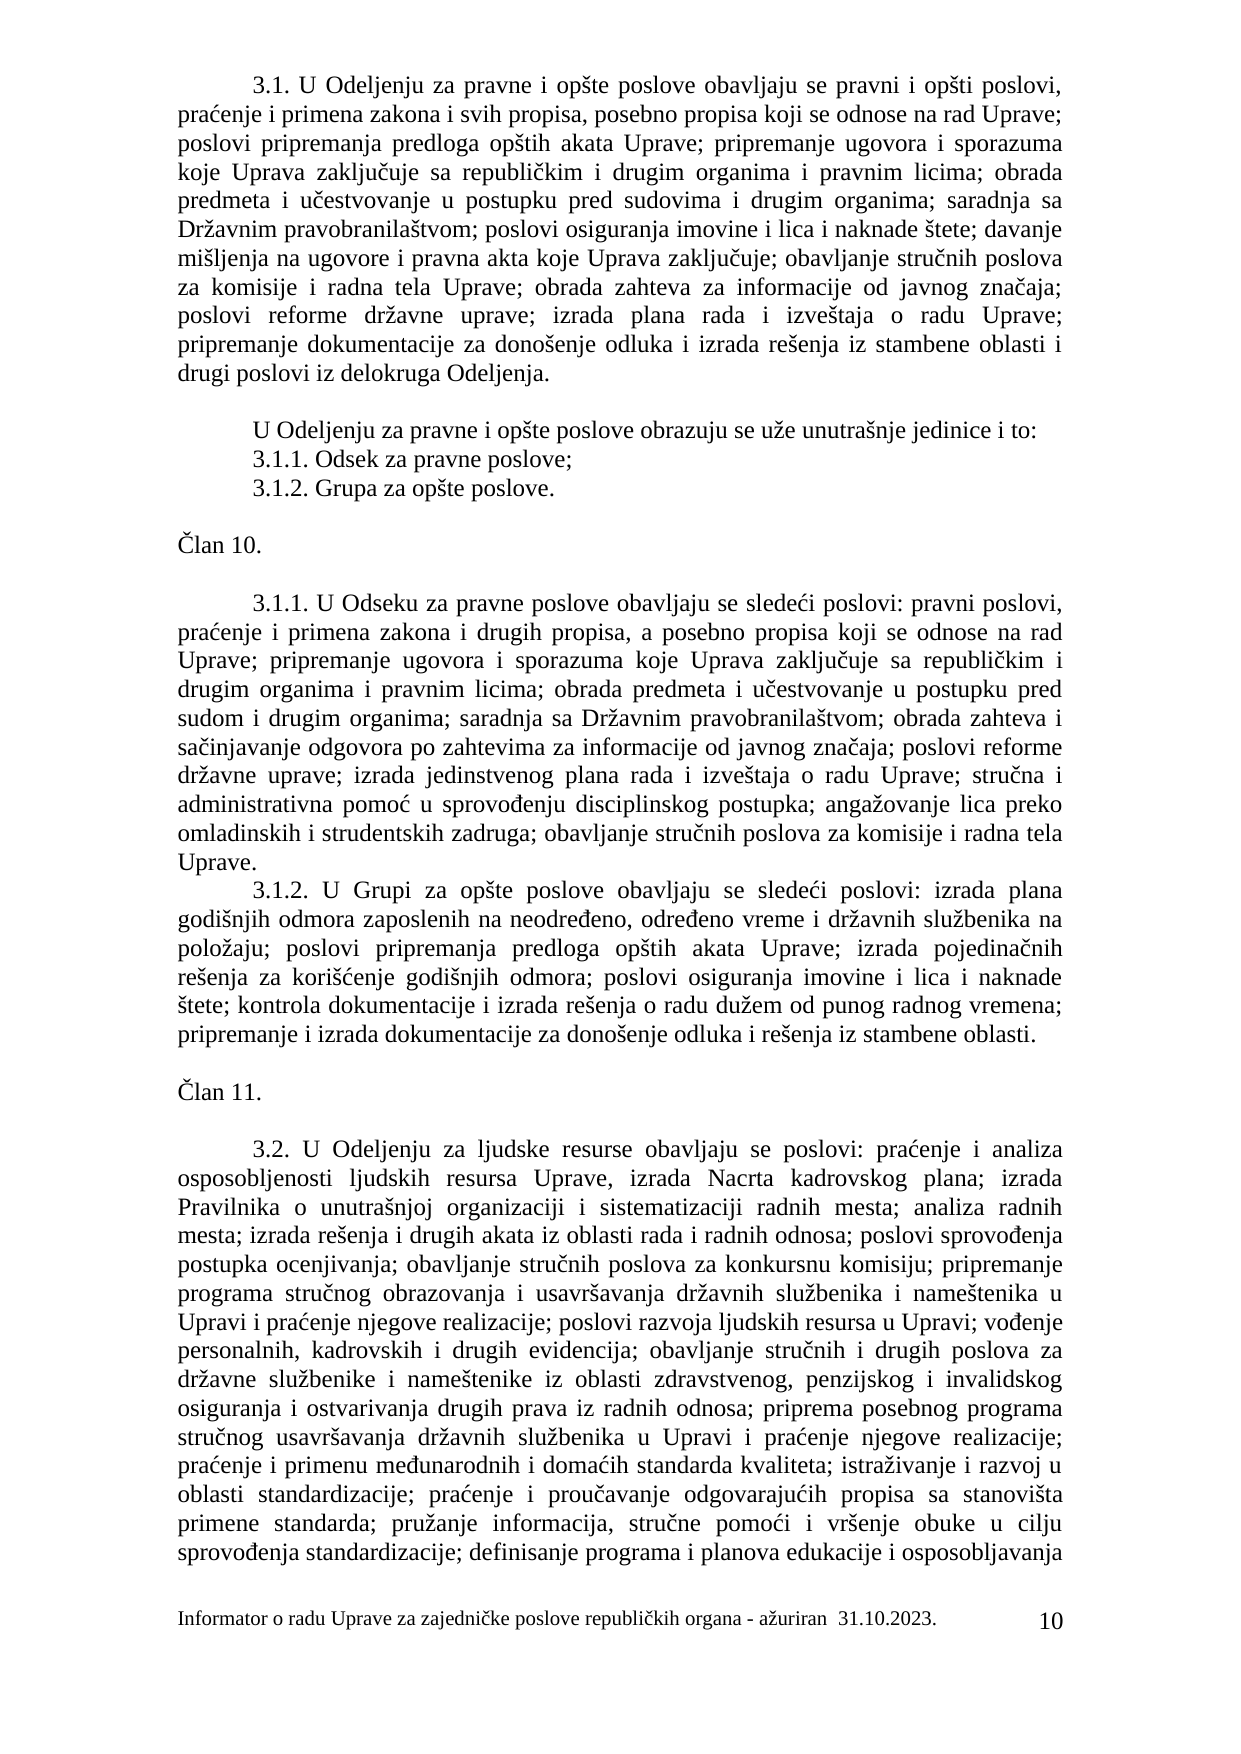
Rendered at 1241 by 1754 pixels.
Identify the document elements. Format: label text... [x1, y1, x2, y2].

subtitle 3.1.1. U Odseku za pravne poslove obavljaju se sledeći poslovi: pravni poslovi, praćenje i primena zakona i drugih propisa, a posebno propisa koji se odnose na rad Uprave; pripremanje ugovora i sporazuma koje Uprava zaključuje sa republičkim i drugim organima i pravnim licima; obrada predmeta i učestvovanje u postupku pred sudom i drugim organima; saradnja sa Državnim pravobranilaštvom; obrada zahteva i sačinjavanje odgovora po zahtevima za informacije od javnog značaja; poslovi reforme državne uprave; izrada jedinstvenog plana rada i izveštaja o radu Uprave; stručna i administrativna pomoć u sprovođenju disciplinskog postupka; angažovanje lica preko omladinskih i strudentskih zadruga; obavljanje stručnih poslova za komisije i radna tela Uprave. [177, 588, 1063, 875]
subtitle 3.1.1. Odsek za pravne poslove; [177, 444, 1063, 473]
subtitle 3.1.2. U Grupi za opšte poslove obavljaju se sledeći poslovi: izrada plana godišnjih odmora zaposlenih na neodređeno, određeno vreme i državnih službenika na položaju; poslovi pripremanja predloga opštih akata Uprave; izrada pojedinačnih rešenja za korišćenje godišnjih odmora; poslovi osiguranja imovine i lica i naknade štete; kontrola dokumentacije i izrada rešenja o radu dužem od punog radnog vremena; pripremanje i izrada dokumentacije za donošenje odluka i rešenja iz stambene oblasti. [177, 875, 1063, 1048]
subtitle U Odeljenju za pravne i opšte poslove obrazuju se uže unutrašnje jedinice i to: [177, 415, 1063, 444]
subtitle 3.1. U Odeljenju za pravne i opšte poslove obavljaju se pravni i opšti poslovi, praćenje i primena zakona i svih propisa, posebno propisa koji se odnose na rad Uprave; poslovi pripremanja predloga opštih akata Uprave; pripremanje ugovora i sporazuma koje Uprava zaključuje sa republičkim i drugim organima i pravnim licima; obrada predmeta i učestvovanje u postupku pred sudovima i drugim organima; saradnja sa Državnim pravobranilaštvom; poslovi osiguranja imovine i lica i naknade štete; davanje mišljenja na ugovore i pravna akta koje Uprava zaključuje; obavljanje stručnih poslova za komisije i radna tela Uprave; obrada zahteva za informacije od javnog značaja; poslovi reforme državne uprave; izrada plana rada i izveštaja o radu Uprave; pripremanje dokumentacije za donošenje odluka i izrada rešenja iz stambene oblasti i drugi poslovi iz delokruga Odeljenja. [177, 70, 1063, 387]
subtitle 3.1.2. Grupa za opšte poslove. [177, 473, 1063, 502]
subtitle Član 11. [177, 1077, 1063, 1105]
subtitle Član 10. [177, 530, 1063, 559]
subtitle 3.2. U Odeljenju za ljudske resurse obavljaju se poslovi: praćenje i analiza osposobljenosti ljudskih resursa Uprave, izrada Nacrta kadrovskog plana; izrada Pravilnika o unutrašnjoj organizaciji i sistematizaciji radnih mesta; analiza radnih mesta; izrada rešenja i drugih akata iz oblasti rada i radnih odnosa; poslovi sprovođenja postupka ocenjivanja; obavljanje stručnih poslova za konkursnu komisiju; pripremanje programa stručnog obrazovanja i usavršavanja državnih službenika i nameštenika u Upravi i praćenje njegove realizacije; poslovi razvoja ljudskih resursa u Upravi; vođenje personalnih, kadrovskih i drugih evidencija; obavljanje stručnih i drugih poslova za državne službenike i nameštenike iz oblasti zdravstvenog, penzijskog i invalidskog osiguranja i ostvarivanja drugih prava iz radnih odnosa; priprema posebnog programa stručnog usavršavanja državnih službenika u Upravi i praćenje njegove realizacije; praćenje i primenu međunarodnih i domaćih standarda kvaliteta; istraživanje i razvoj u oblasti standardizacije; praćenje i proučavanje odgovarajućih propisa sa stanovišta primene standarda; pružanje informacija, stručne pomoći i vršenje obuke u cilju sprovođenja standardizacije; definisanje programa i planova edukacije i osposobljavanja [177, 1134, 1063, 1565]
